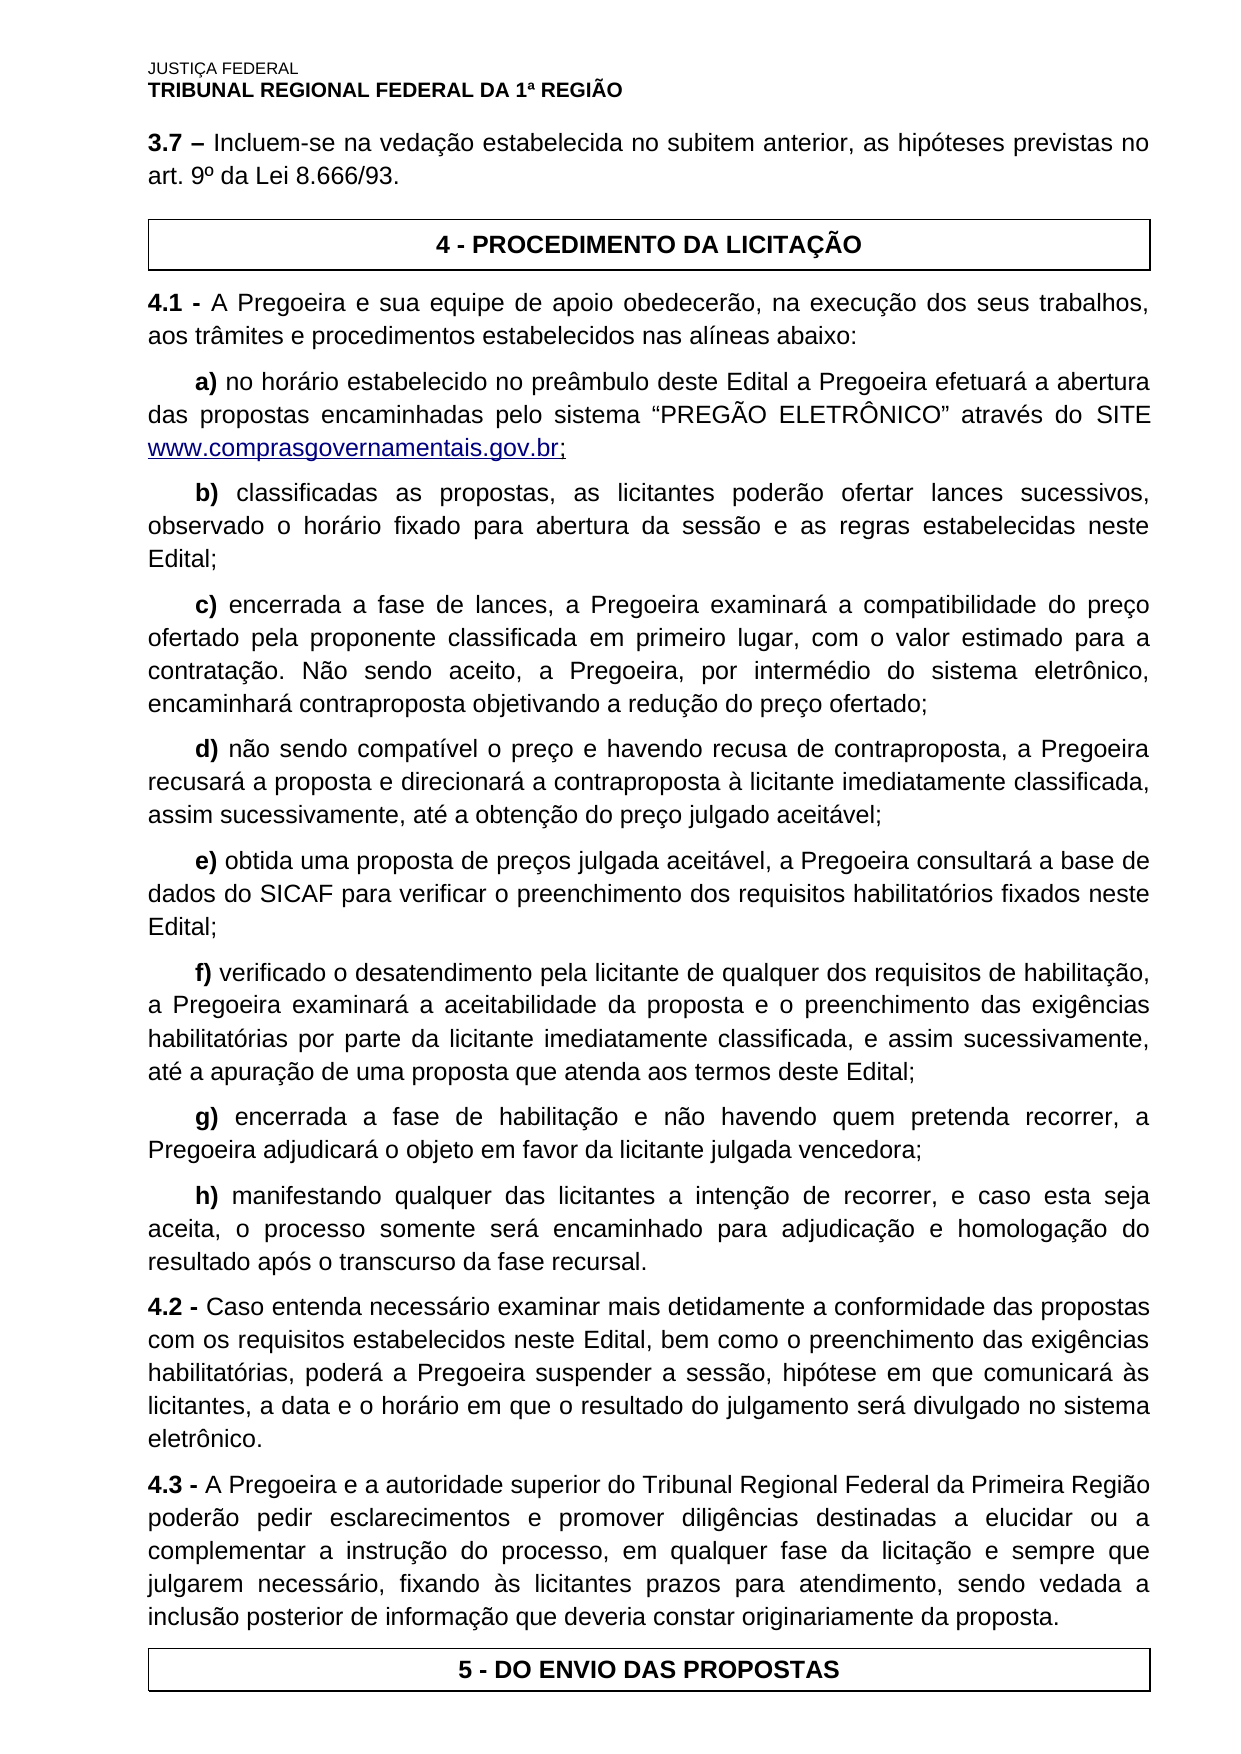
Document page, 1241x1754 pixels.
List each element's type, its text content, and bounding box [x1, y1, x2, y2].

list e) obtida uma proposta de preços julgada aceitável, a Pregoeira consultará a base de dados do SICAF para verificar o preenchimento dos requisitos habilitatórios fixados neste Edital; [978, 846, 1151, 941]
text 3.7 – Incluem-se na vedação estabelecida no subitem anterior, as hipóteses previstas no art. 9º da Lei 8.666/93. [148, 128, 1151, 189]
list b) classificadas as propostas, as licitantes poderão ofertar lances sucessivos, observado o horário fixado para abertura da sessão e as regras estabelecidas neste Edital; [978, 478, 1151, 573]
list d) não sendo compatível o preço e havendo recusa de contraproposta, a Pregoeira recusará a proposta e direcionará a contraproposta à licitante imediatamente classificada, assim sucessivamente, até a obtenção do preço julgado aceitável; [978, 734, 1151, 829]
list c) encerrada a fase de lances, a Pregoeira examinará a compatibilidade do preço ofertado pela proponente classificada em primeiro lugar, com o valor estimado para a contratação. Não sendo aceito, a Pregoeira, por intermédio do sistema eletrônico, encaminhará contraproposta objetivando a redução do preço ofertado; [148, 590, 301, 718]
text 5 - DO ENVIO DAS PROPOSTAS [149, 1649, 1149, 1690]
list a) no horário estabelecido no preâmbulo deste Edital a Pregoeira efetuará a abertura das propostas encaminhadas pelo sistema “PREGÃO ELETRÔNICO” através do site www.comprasgovernamentais.gov.br; [148, 367, 1151, 461]
list h) manifestando qualquer das licitantes a intenção de recorrer, e caso esta seja aceita, o processo somente será encaminhado para adjudicação e homologação do resultado após o transcurso da fase recursal. [148, 1181, 1151, 1275]
text 4.3 - A Pregoeira e a autoridade superior do Tribunal Regional Federal da Primeira Região poderão pedir esclarecimentos e promover diligências destinadas a elucidar ou a complementar a instrução do processo, em qualquer fase da licitação e sempre que julgarem necessário, fixando às licitantes prazos para atendimento, sendo vedada a inclusão posterior de informação que deveria constar originariamente da proposta. [148, 1470, 1151, 1631]
list f) verificado o desatendimento pela licitante de qualquer dos requisitos de habilitação, a Pregoeira examinará a aceitabilidade da proposta e o preenchimento das exigências habilitatórias por parte da licitante imediatamente classificada, e assim sucessivamente, até a apuração de uma proposta que atenda aos termos deste Edital; [148, 957, 301, 1085]
list e) obtida uma proposta de preços julgada aceitável, a Pregoeira consultará a base de dados do SICAF para verificar o preenchimento dos requisitos habilitatórios fixados neste Edital; [148, 846, 301, 941]
list f) verificado o desatendimento pela licitante de qualquer dos requisitos de habilitação, a Pregoeira examinará a aceitabilidade da proposta e o preenchimento das exigências habilitatórias por parte da licitante imediatamente classificada, e assim sucessivamente, até a apuração de uma proposta que atenda aos termos deste Edital; [978, 957, 1151, 1085]
list g) encerrada a fase de habilitação e não havendo quem pretenda recorrer, a Pregoeira adjudicará o objeto em favor da licitante julgada vencedora; [148, 1102, 1151, 1164]
text 4 - PROCEDIMENTO DA LICITAÇÃO [149, 220, 1149, 269]
list d) não sendo compatível o preço e havendo recusa de contraproposta, a Pregoeira recusará a proposta e direcionará a contraproposta à licitante imediatamente classificada, assim sucessivamente, até a obtenção do preço julgado aceitável; [148, 734, 301, 829]
text 4.1 - A Pregoeira e sua equipe de apoio obedecerão, na execução dos seus trabalhos, aos trâmites e procedimentos estabelecidos nas alíneas abaixo: [148, 288, 1151, 350]
list c) encerrada a fase de lances, a Pregoeira examinará a compatibilidade do preço ofertado pela proponente classificada em primeiro lugar, com o valor estimado para a contratação. Não sendo aceito, a Pregoeira, por intermédio do sistema eletrônico, encaminhará contraproposta objetivando a redução do preço ofertado; [978, 590, 1151, 718]
list b) classificadas as propostas, as licitantes poderão ofertar lances sucessivos, observado o horário fixado para abertura da sessão e as regras estabelecidas neste Edital; [148, 478, 301, 573]
list 4.2 - Caso entenda necessário examinar mais detidamente a conformidade das propostas com os requisitos estabelecidos neste Edital, bem como o preenchimento das exigências habilitatórias, poderá a Pregoeira suspender a sessão, hipótese em que comunicará às licitantes, a data e o horário em que o resultado do julgamento será divulgado no sistema eletrônico. [148, 1292, 1151, 1453]
